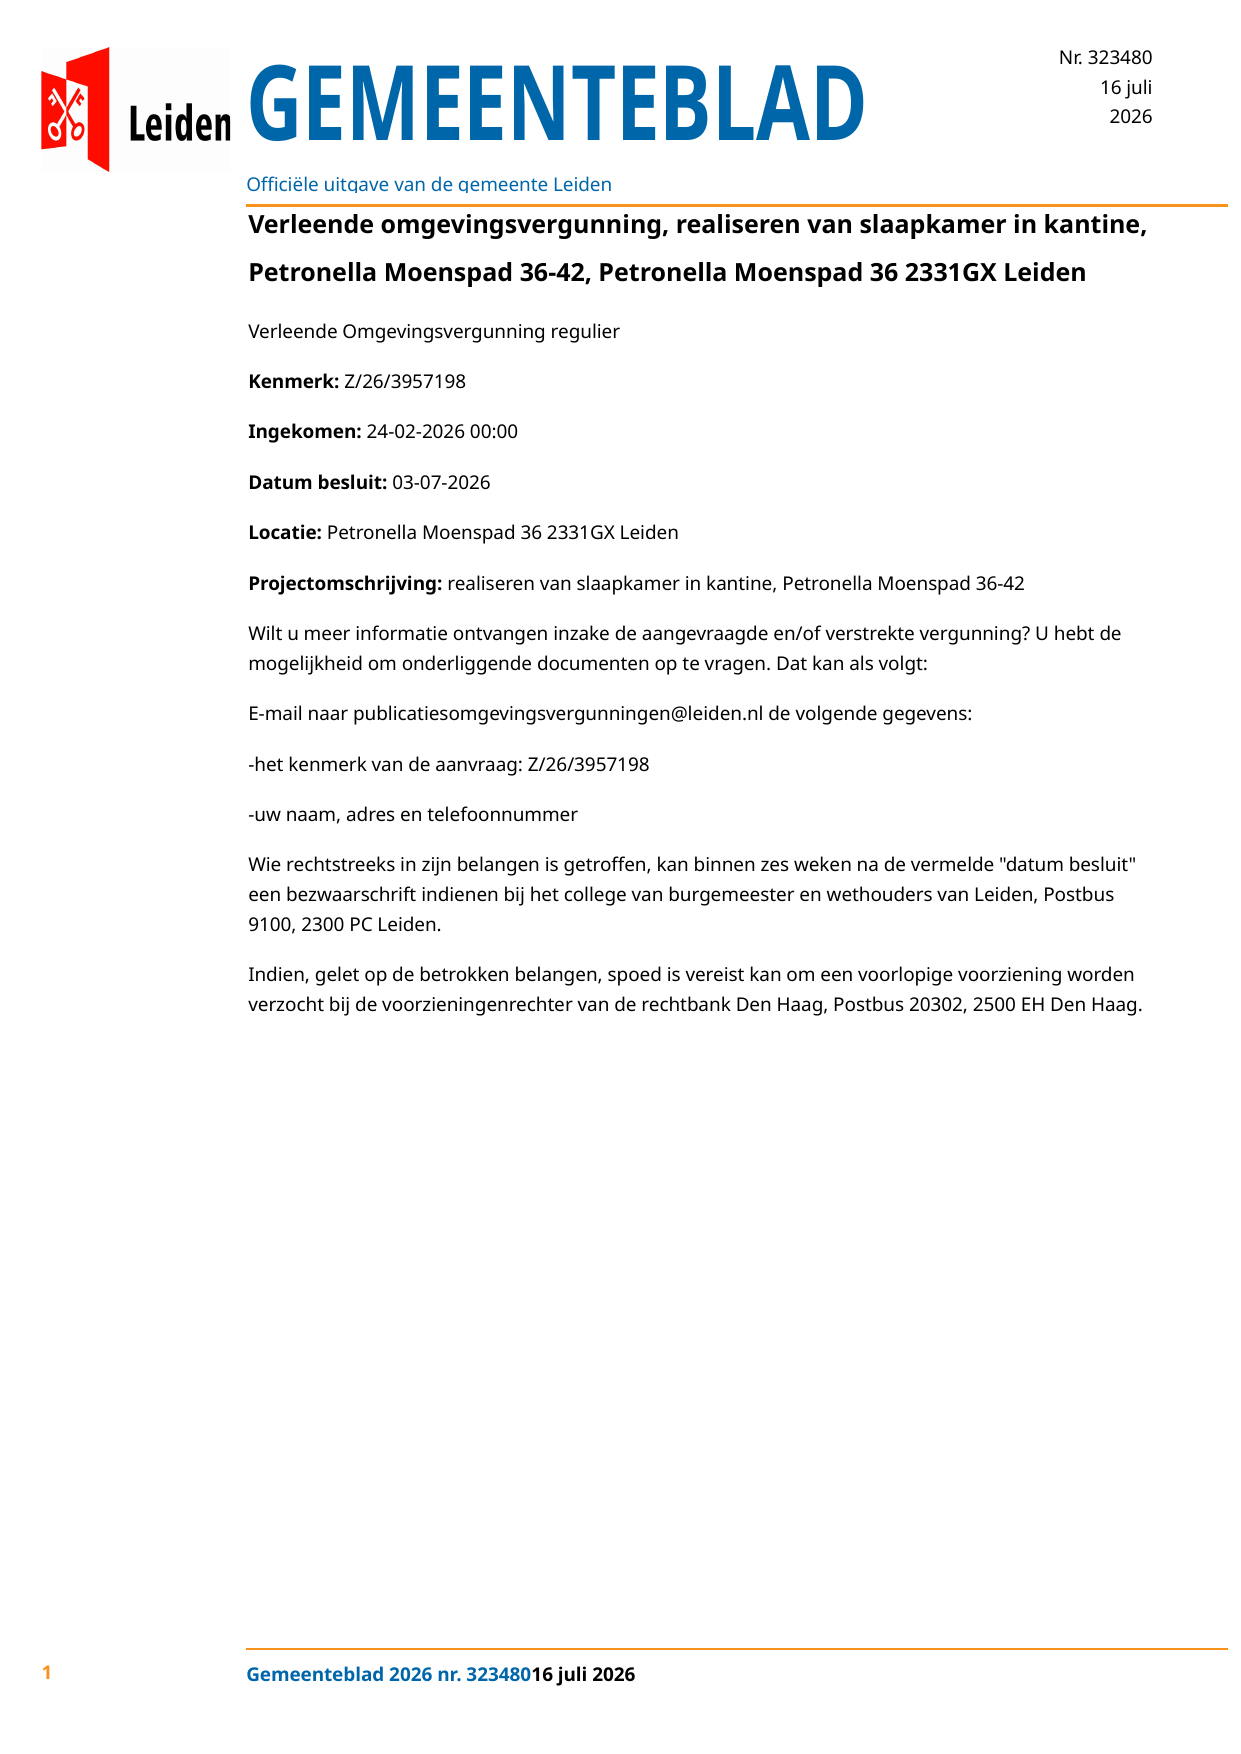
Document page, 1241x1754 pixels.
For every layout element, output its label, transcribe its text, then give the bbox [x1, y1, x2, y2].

text Ingekomen: 24-02-2026 00:00 [248, 419, 1152, 444]
text Kenmerk: Z/26/3957198 [248, 368, 1152, 394]
text Locatie: Petronella Moenspad 36 2331GX Leiden [248, 519, 1152, 545]
text Wie rechtstreeks in zijn belangen is getroffen, kan binnen zes weken na de vermelde "datum besluit" een bezwaarschrift indienen bij het college van burgemeester en wethouders van Leiden, Postbus 9100, 2300 PC Leiden. [248, 852, 1152, 937]
text Wilt u meer informatie ontvangen inzake de aangevraagde en/of verstrekte vergunning? U hebt de mogelijkheid om onderliggende documenten op te vragen. Dat kan als volgt: [248, 620, 1152, 676]
text Datum besluit: 03-07-2026 [248, 469, 1152, 495]
text -het kenmerk van de aanvraag: Z/26/3957198 [248, 751, 1152, 777]
text Projectomschrijving: realiseren van slaapkamer in kantine, Petronella Moenspad 36-42 [248, 570, 1152, 596]
text Indien, gelet op de betrokken belangen, spoed is vereist kan om een voorlopige voorziening worden verzocht bij de voorzieningenrechter van de rechtbank Den Haag, Postbus 20302, 2500 EH Den Haag. [248, 961, 1152, 1017]
text Verleende omgevingsvergunning, realiseren van slaapkamer in kantine, Petronella Moenspad 36-42, Petronella Moenspad 36 2331GX Leiden [248, 207, 1152, 288]
picture [41, 47, 231, 172]
text Verleende Omgevingsvergunning regulier [248, 318, 1152, 344]
text E-mail naar publicatiesomgevingsvergunningen@leiden.nl de volgende gegevens: [248, 700, 1152, 726]
text -uw naam, adres en telefoonnummer [248, 801, 1152, 827]
